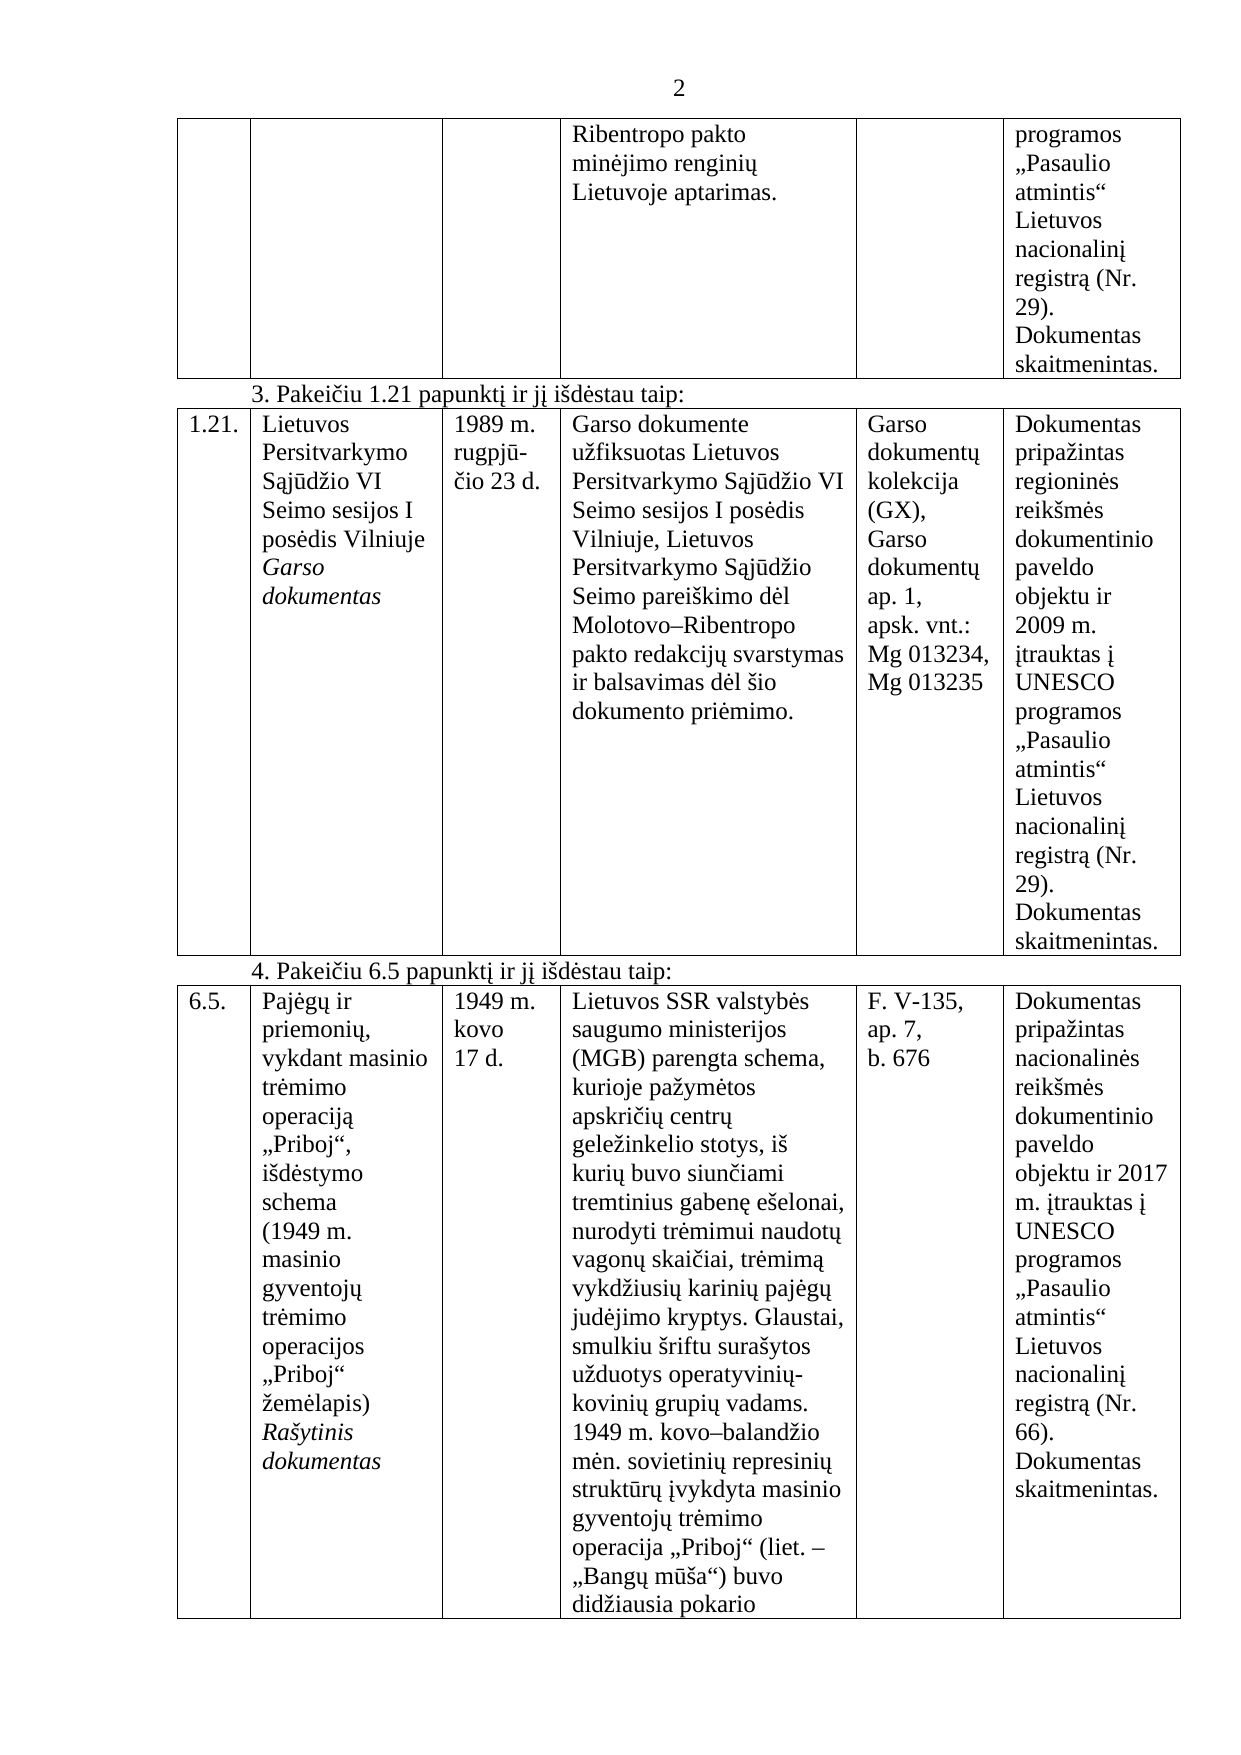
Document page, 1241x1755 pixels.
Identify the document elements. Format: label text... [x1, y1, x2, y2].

table_cell [251, 119, 442, 378]
table_cell 4. Pakeičiu 6.5 papunktį ir jį išdėstau taip: [177, 956, 1180, 985]
table_cell 3. Pakeičiu 1.21 papunktį ir jį išdėstau taip: [177, 379, 1180, 408]
table_cell Dokumentas pripažintas regioninės reikšmės dokumentinio paveldo objektu ir 2009 m. įtrauktas į UNESCO programos „Pasaulio atmintis“ Lietuvos nacionalinį registrą (Nr. 29). Dokumentas skaitmenintas. [1004, 409, 1180, 955]
table_cell Pajėgų ir priemonių, vykdant masinio trėmimo operaciją „Priboj“, išdėstymo schema (1949 m. masinio gyventojų trėmimo operacijos „Priboj“ žemėlapis) Rašytinis dokumentas [251, 986, 442, 1618]
table_cell Dokumentas pripažintas nacionalinės reikšmės dokumentinio paveldo objektu ir 2017 m. įtrauktas į UNESCO programos „Pasaulio atmintis“ Lietuvos nacionalinį registrą (Nr. 66). Dokumentas skaitmenintas. [1004, 986, 1180, 1618]
table_cell Lietuvos SSR valstybės saugumo ministerijos (MGB) parengta schema, kurioje pažymėtos apskričių centrų geležinkelio stotys, iš kurių buvo siunčiami tremtinius gabenę ešelonai, nurodyti trėmimui naudotų vagonų skaičiai, trėmimą vykdžiusių karinių pajėgų judėjimo kryptys. Glaustai, smulkiu šriftu surašytos užduotys operatyvinių-kovinių grupių vadams. 1949 m. kovo‒balandžio mėn. sovietinių represinių struktūrų įvykdyta masinio gyventojų trėmimo operacija „Priboj“ (liet. ‒ „Bangų mūša“) buvo didžiausia pokario [561, 986, 856, 1618]
table_cell Ribentropo pakto minėjimo renginių Lietuvoje aptarimas. [561, 119, 856, 378]
table_cell programos „Pasaulio atmintis“ Lietuvos nacionalinį registrą (Nr. 29). Dokumentas skaitmenintas. [1004, 119, 1180, 378]
table_cell Garso dokumente užfiksuotas Lietuvos Persitvarkymo Sąjūdžio VI Seimo sesijos I posėdis Vilniuje, Lietuvos Persitvarkymo Sąjūdžio Seimo pareiškimo dėl Molotovo–Ribentropo pakto redakcijų svarstymas ir balsavimas dėl šio dokumento priėmimo. [561, 409, 856, 955]
table_cell [178, 119, 250, 378]
table_cell Garso dokumentų kolekcija (GX), Garso dokumentų ap. 1, apsk. vnt.: Mg 013234, Mg 013235 [857, 409, 1003, 955]
table_cell 1.21. [178, 409, 250, 955]
table_cell [857, 119, 1003, 378]
table_cell 1989 m. rugpjū-čio 23 d. [443, 409, 560, 955]
table_cell 6.5. [178, 986, 250, 1618]
table_cell F. V-135, ap. 7, b. 676 [857, 986, 1003, 1618]
table_cell [443, 119, 560, 378]
table_cell 1949 m. kovo 17 d. [443, 986, 560, 1618]
table_cell Lietuvos Persitvarkymo Sąjūdžio VI Seimo sesijos I posėdis Vilniuje Garso dokumentas [251, 409, 442, 955]
